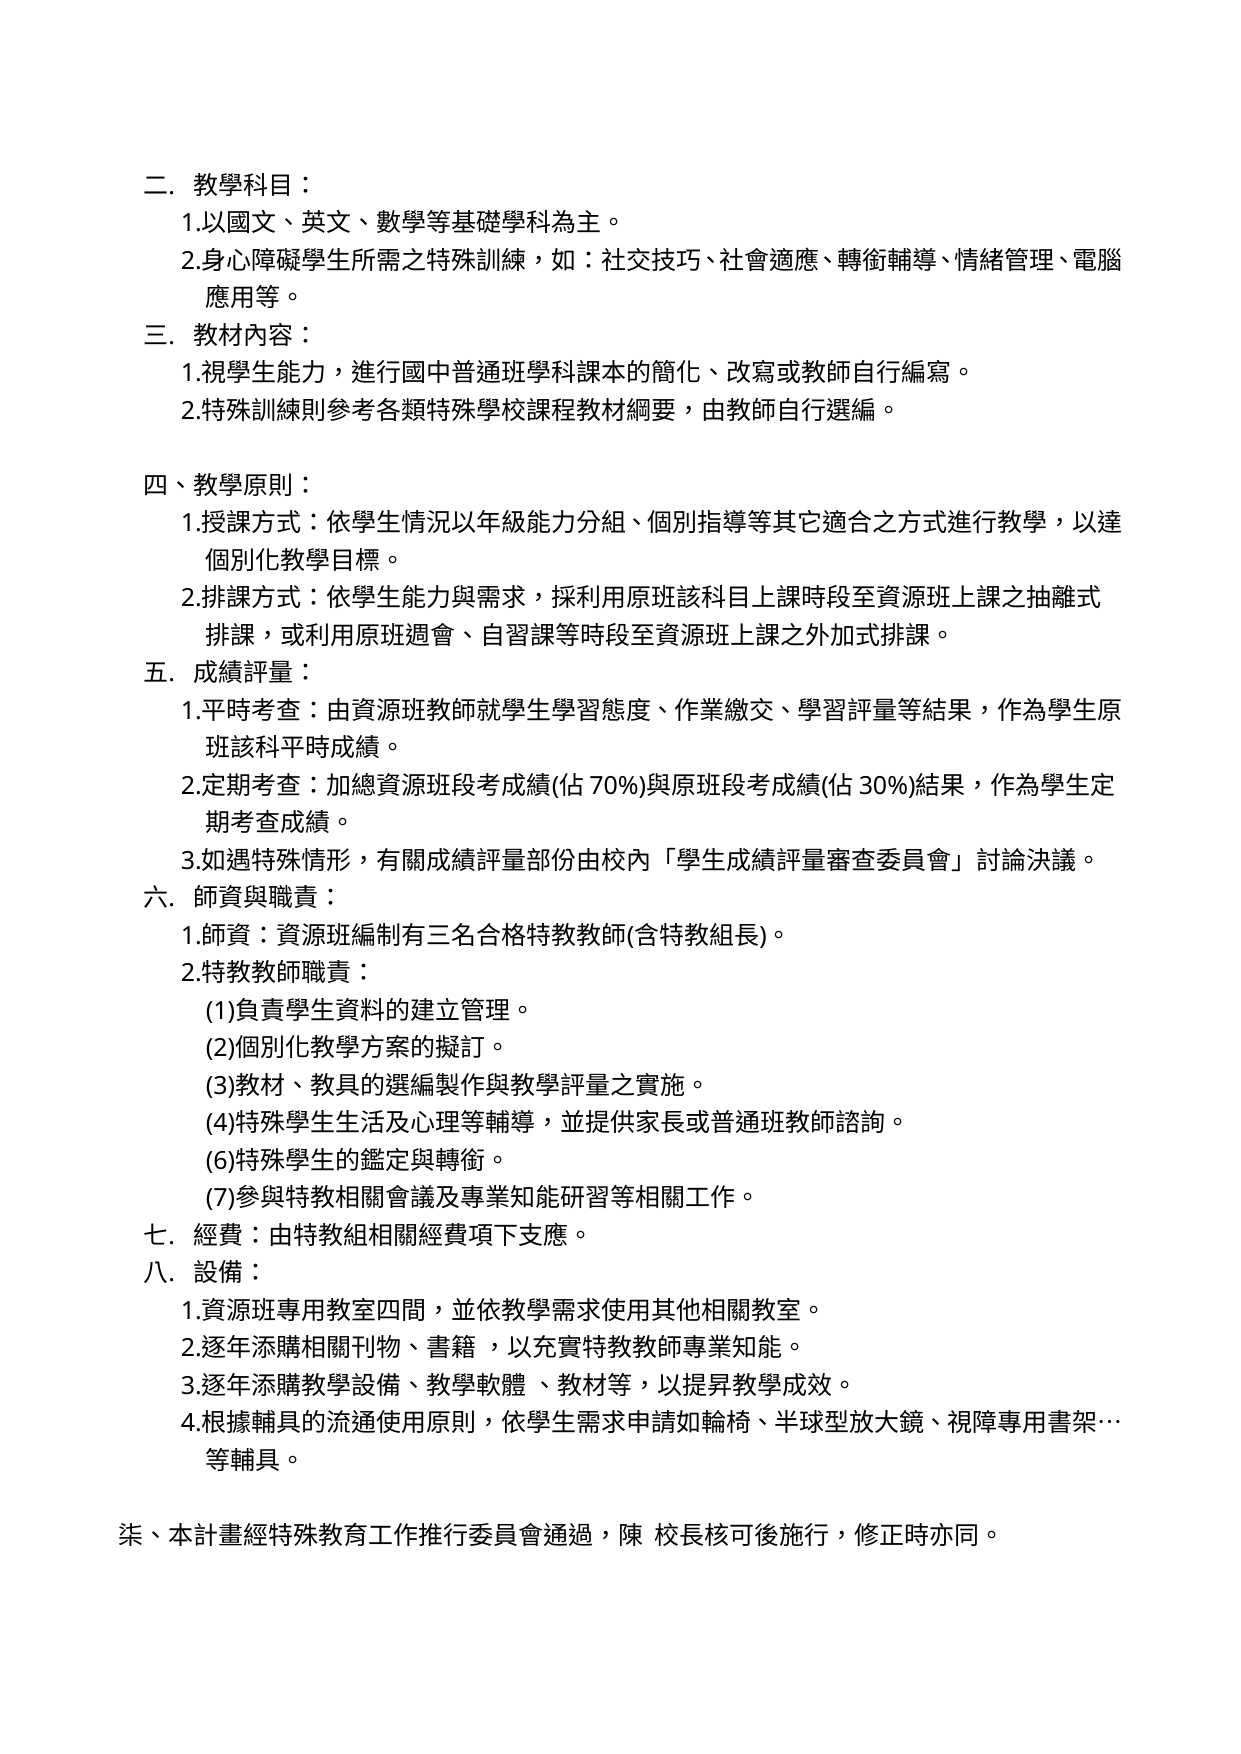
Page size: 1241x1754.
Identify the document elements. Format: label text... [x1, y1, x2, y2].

text 2.排課方式：依學生能力與需求，採利用原班該科目上課時段至資源班上課之抽離式排課，或利用原班週會、自習課等時段至資源班上課之外加式排課。 [181, 577, 1122, 652]
text 四、教學原則： [118, 464, 1122, 502]
text 2.特殊訓練則參考各類特殊學校課程教材綱要，由教師自行選編。 [118, 389, 1122, 427]
text 2.定期考查：加總資源班段考成績(佔70%)與原班段考成績(佔30%)結果，作為學生定期考查成績。 [181, 764, 1122, 839]
text 2.逐年添購相關刊物、書籍 ，以充實特教教師專業知能。 [118, 1327, 1122, 1364]
text (7)參與特教相關會議及專業知能研習等相關工作。 [118, 1177, 1122, 1214]
text 2.身心障礙學生所需之特殊訓練，如：社交技巧、社會適應、轉銜輔導、情緒管理、電腦應用等。 [181, 239, 1122, 314]
text 2.特教教師職責： [118, 952, 1122, 989]
list 成績評量： [143, 652, 1122, 689]
list 師資與職責： [143, 877, 1122, 914]
list 教學科目： [143, 164, 1122, 202]
text 柒、本計畫經特殊教育工作推行委員會通過，陳 校長核可後施行，修正時亦同。 [118, 1514, 1122, 1552]
text (2)個別化教學方案的擬訂。 [118, 1027, 1122, 1064]
text 3.如遇特殊情形，有關成績評量部份由校內「學生成績評量審查委員會」討論決議。 [181, 839, 1122, 877]
text 4.根據輔具的流通使用原則，依學生需求申請如輪椅、半球型放大鏡、視障專用書架…等輔具。 [181, 1402, 1122, 1477]
text (4)特殊學生生活及心理等輔導，並提供家長或普通班教師諮詢。 [118, 1102, 1122, 1139]
text 1.資源班專用教室四間，並依教學需求使用其他相關教室。 [118, 1289, 1122, 1327]
list 經費：由特教組相關經費項下支應。 [143, 1214, 1122, 1252]
list 教材內容： [143, 314, 1122, 352]
text 1.師資：資源班編制有三名合格特教教師(含特教組長)。 [118, 914, 1122, 952]
list 設備： [143, 1252, 1122, 1289]
text (1)負責學生資料的建立管理。 [118, 989, 1122, 1027]
text (3)教材、教具的選編製作與教學評量之實施。 [118, 1064, 1122, 1102]
text 3.逐年添購教學設備、教學軟體 、教材等，以提昇教學成效。 [118, 1364, 1122, 1402]
text 1.授課方式：依學生情況以年級能力分組、個別指導等其它適合之方式進行教學，以達個別化教學目標。 [181, 502, 1122, 577]
text (6)特殊學生的鑑定與轉銜。 [118, 1139, 1122, 1177]
text 1.平時考查：由資源班教師就學生學習態度、作業繳交、學習評量等結果，作為學生原班該科平時成績。 [181, 689, 1122, 764]
text 1.視學生能力，進行國中普通班學科課本的簡化、改寫或教師自行編寫。 [118, 352, 1122, 389]
text 1.以國文、英文、數學等基礎學科為主。 [118, 202, 1122, 239]
